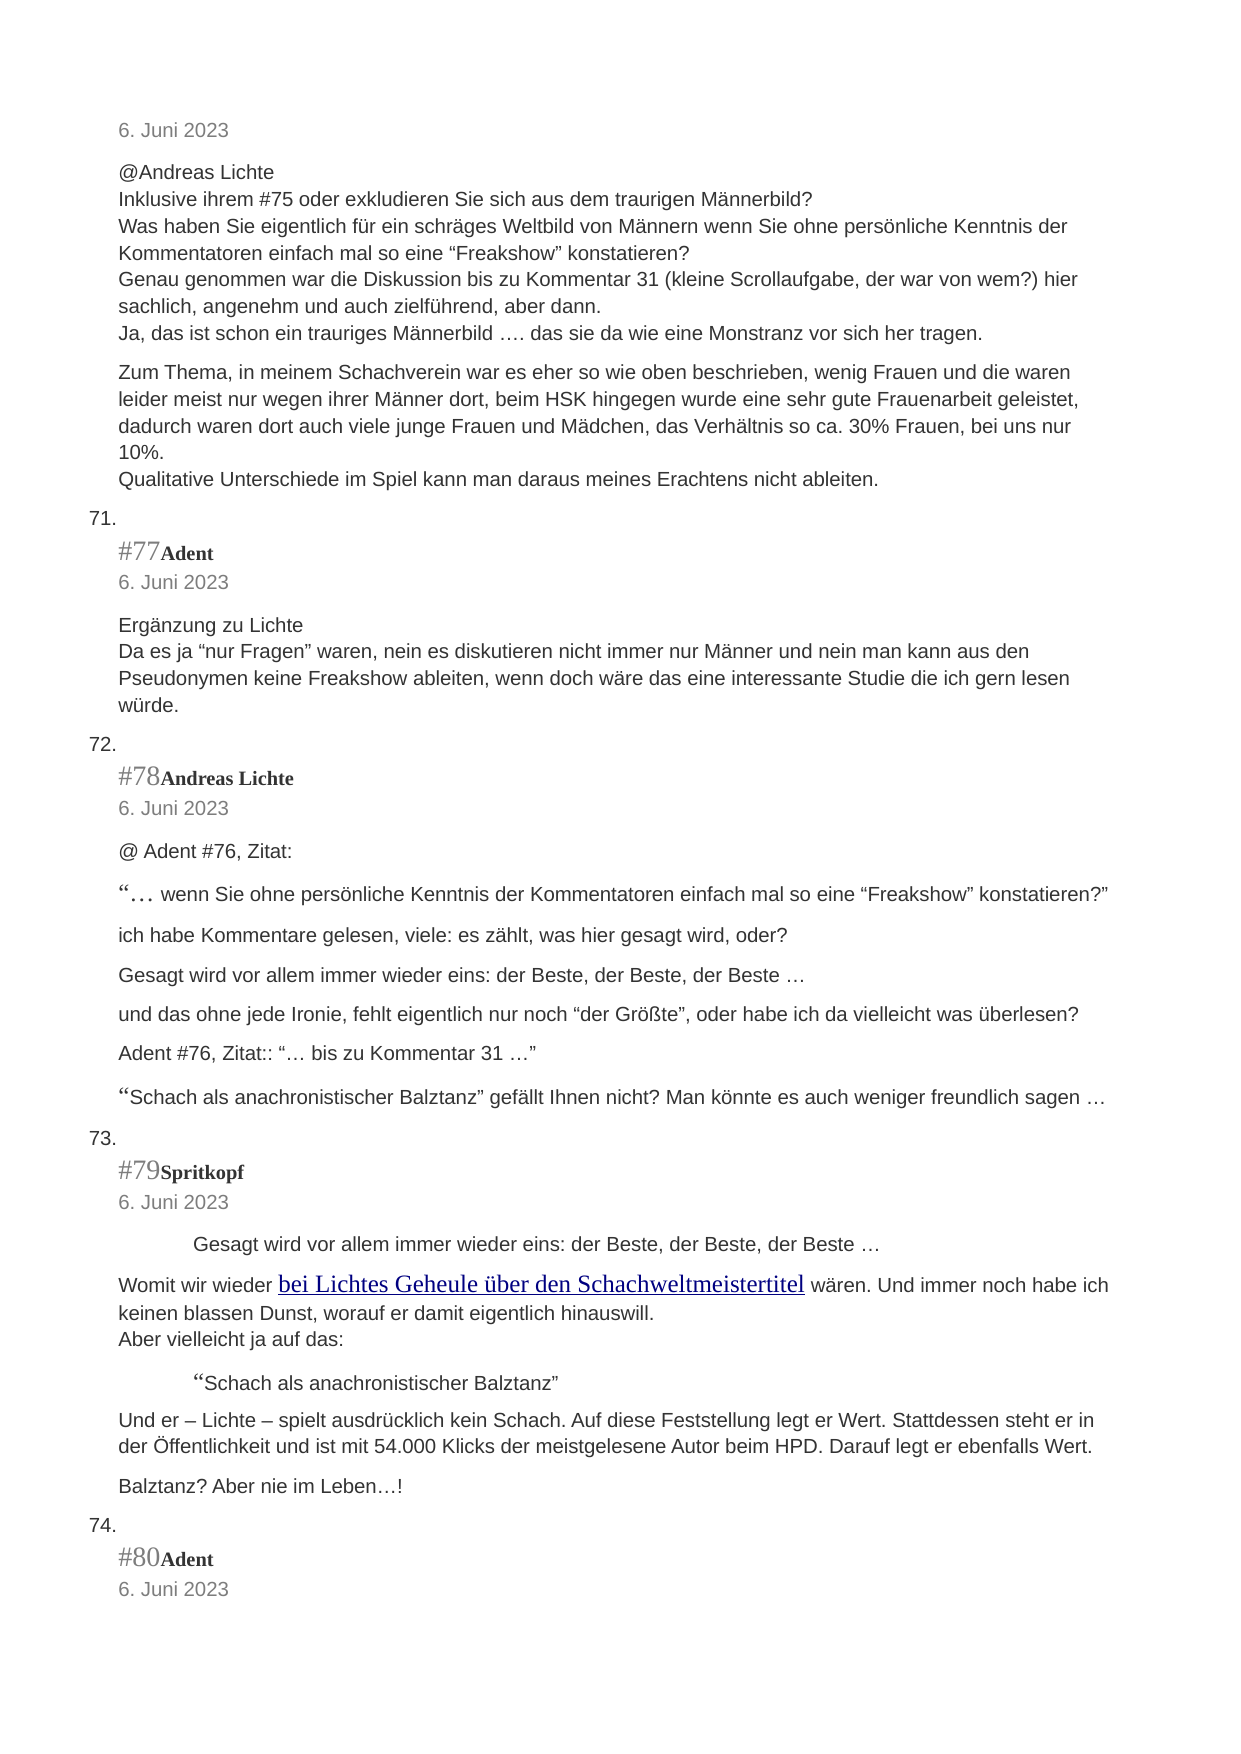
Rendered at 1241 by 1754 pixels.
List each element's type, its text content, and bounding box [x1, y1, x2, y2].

list 6. Juni 2023 [118, 571, 1122, 594]
list #77Adent [118, 533, 1122, 566]
list Ergänzung zu Lichte Da es ja “nur Fragen” waren, nein es diskutieren nicht immer nur Männer und nein man kann aus den Pseudonymen keine Freakshow ableiten, wenn doch wäre das eine interessante Studie die ich gern lesen würde. [118, 613, 1122, 717]
list Gesagt wird vor allem immer wieder eins: der Beste, der Beste, der Beste … [193, 1233, 1047, 1256]
list ich habe Kommentare gelesen, viele: es zählt, was hier gesagt wird, oder? [118, 924, 1122, 947]
list Und er – Lichte – spielt ausdrücklich kein Schach. Auf diese Feststellung legt er Wert. Stattdessen steht er in der Öffentlichkeit und ist mit 54.000 Klicks der meistgelesene Autor beim HPD. Darauf legt er ebenfalls Wert. [118, 1408, 1122, 1458]
list Zum Thema, in meinem Schachverein war es eher so wie oben beschrieben, wenig Frauen und die waren leider meist nur wegen ihrer Männer dort, beim HSK hingegen wurde eine sehr gute Frauenarbeit geleistet, dadurch waren dort auch viele junge Frauen und Mädchen, das Verhältnis so ca. 30% Frauen, bei uns nur 10%. Qualitative Unterschiede im Spiel kann man daraus meines Erachtens nicht ableiten. [118, 360, 1122, 491]
list Adent #76, Zitat:: “… bis zu Kommentar 31 …” [118, 1042, 1122, 1065]
list “Schach als anachronistischer Balztanz” [193, 1367, 1047, 1396]
list 6. Juni 2023 [118, 797, 1122, 820]
list #78Andreas Lichte [118, 759, 1122, 792]
list 6. Juni 2023 [118, 1190, 1122, 1214]
list “… wenn Sie ohne persönliche Kenntnis der Kommentatoren einfach mal so eine “Freakshow” konstatieren?” [118, 878, 1122, 907]
list 6. Juni 2023 [118, 1577, 1122, 1601]
list 6. Juni 2023 [118, 118, 1122, 141]
list und das ohne jede Ironie, fehlt eigentlich nur noch “der Größte”, oder habe ich da vielleicht was überlesen? [118, 1002, 1122, 1026]
list Womit wir wieder bei Lichtes Geheule über den Schachweltmeistertitel wären. Und immer noch habe ich keinen blassen Dunst, worauf er damit eigentlich hinauswill. [118, 1269, 1122, 1324]
list Balztanz? Aber nie im Leben…! [118, 1474, 1122, 1497]
list Aber vielleicht ja auf das: [118, 1328, 1122, 1351]
list #79Spritkopf [118, 1153, 1122, 1186]
list @Andreas Lichte Inklusive ihrem #75 oder exkludieren Sie sich aus dem traurigen Männerbild? Was haben Sie eigentlich für ein schräges Weltbild von Männern wenn Sie ohne persönliche Kenntnis der Kommentatoren einfach mal so eine “Freakshow” konstatieren? Genau genommen war die Diskussion bis zu Kommentar 31 (kleine Scrollaufgabe, der war von wem?) hier sachlich, angenehm und auch zielführend, aber dann. Ja, das ist schon ein trauriges Männerbild …. das sie da wie eine Monstranz vor sich her tragen. [118, 161, 1122, 344]
list #80Adent [118, 1540, 1122, 1573]
list Gesagt wird vor allem immer wieder eins: der Beste, der Beste, der Beste … [118, 963, 1122, 986]
list @ Adent #76, Zitat: [118, 839, 1122, 862]
list “Schach als anachronistischer Balztanz” gefällt Ihnen nicht? Man könnte es auch weniger freundlich sagen … [118, 1081, 1122, 1110]
